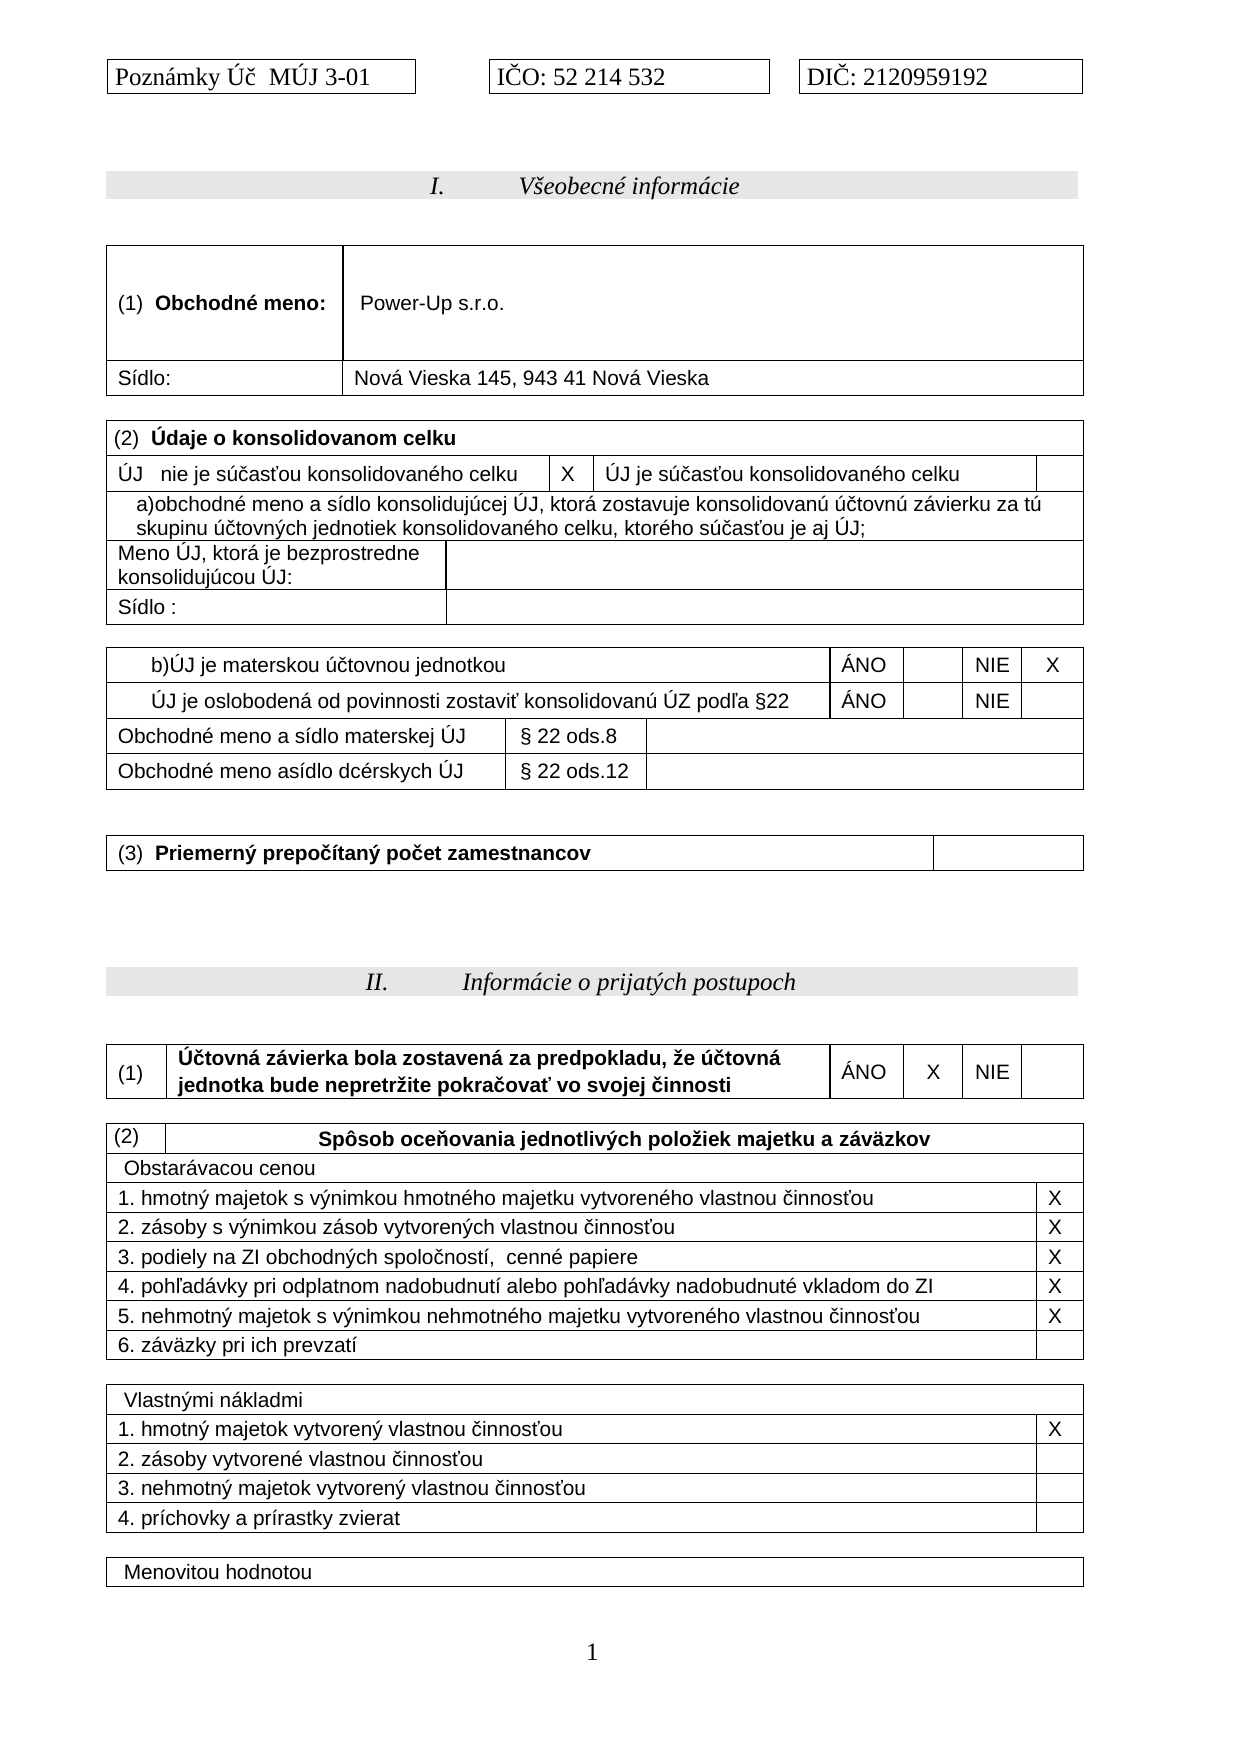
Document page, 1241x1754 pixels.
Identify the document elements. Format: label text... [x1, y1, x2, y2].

table_cell § 22 ods.12 [506, 754, 646, 788]
table_cell X [1037, 1415, 1083, 1443]
table_header ÁNO [831, 1045, 903, 1098]
table_header Údaje o konsolidovanom celku [107, 421, 1083, 455]
table_cell Obstarávacou cenou [107, 1154, 1083, 1182]
table_header Menovitou hodnotou [107, 1558, 1083, 1586]
table_header Vlastnými nákladmi [107, 1385, 1083, 1414]
table_header [107, 1124, 165, 1153]
table_header ÁNO [831, 648, 903, 682]
table_cell [447, 541, 1083, 589]
table_header [107, 1045, 166, 1098]
table_cell Obchodné meno asídlo dcérskych ÚJ [107, 754, 505, 788]
table_cell X [550, 456, 593, 491]
table_cell Obchodné meno a sídlo materskej ÚJ [107, 719, 505, 753]
table_cell X [1037, 1301, 1083, 1330]
table_header Priemerný prepočítaný počet zamestnancov [107, 836, 933, 870]
table_cell X [1037, 1242, 1083, 1271]
table_header NIE [963, 648, 1021, 682]
table_cell Sídlo: [107, 361, 342, 395]
table_cell [1037, 1474, 1083, 1502]
table_header NIE [963, 1045, 1021, 1098]
table_cell X [1037, 1183, 1083, 1212]
table_cell 4. príchovky a prírastky zvierat [107, 1503, 1036, 1532]
table_header Účtovná závierka bola zostavená za predpokladu, že účtovná jednotka bude nepretržite pokračovať vo svojej činnosti [167, 1045, 829, 1098]
table_cell 2. zásoby vytvorené vlastnou činnosťou [107, 1444, 1036, 1473]
table_cell 5. nehmotný majetok s výnimkou nehmotného majetku vytvoreného vlastnou činnosťou [107, 1301, 1036, 1330]
table_cell Meno ÚJ, ktorá je bezprostredne konsolidujúcou ÚJ: [107, 541, 445, 589]
table_header X [904, 1045, 962, 1098]
table_cell [647, 754, 1083, 788]
table_cell [1037, 456, 1083, 491]
table_cell [447, 590, 1083, 624]
table_cell 6. záväzky pri ich prevzatí [107, 1331, 1036, 1359]
table_cell Sídlo : [107, 590, 446, 624]
table_cell [1037, 1331, 1083, 1359]
table_cell ÁNO [831, 683, 903, 718]
table_cell 3. nehmotný majetok vytvorený vlastnou činnosťou [107, 1474, 1036, 1502]
table_cell 3. podiely na ZI obchodných spoločností, cenné papiere [107, 1242, 1036, 1271]
table_cell [904, 683, 962, 718]
table_cell 4. pohľadávky pri odplatnom nadobudnutí alebo pohľadávky nadobudnuté vkladom do ZI [107, 1272, 1036, 1300]
table_header Spôsob oceňovania jednotlivých položiek majetku a záväzkov [166, 1124, 1083, 1153]
table_cell ÚJ nie je súčasťou konsolidovaného celku [107, 456, 549, 491]
table_header X [1022, 648, 1083, 682]
table_cell 2. zásoby s výnimkou zásob vytvorených vlastnou činnosťou [107, 1213, 1036, 1241]
table_cell [1022, 683, 1083, 718]
table_header Obchodné meno: [107, 246, 342, 359]
table_cell NIE [963, 683, 1021, 718]
table_cell Nová Vieska 145, 943 41 Nová Vieska [343, 361, 1083, 395]
table_header b)ÚJ je materskou účtovnou jednotkou [107, 648, 829, 682]
list Informácie o prijatých postupoch [106, 967, 1078, 996]
table_cell 1. hmotný majetok s výnimkou hmotného majetku vytvoreného vlastnou činnosťou [107, 1183, 1036, 1212]
table_header Power-Up s.r.o. [344, 246, 1083, 359]
table_cell 1. hmotný majetok vytvorený vlastnou činnosťou [107, 1415, 1036, 1443]
table_header [1022, 1045, 1083, 1098]
table_cell [1037, 1503, 1083, 1532]
table_header [934, 836, 1083, 870]
table_cell X [1037, 1272, 1083, 1300]
table_cell X [1037, 1213, 1083, 1241]
table_cell [1037, 1444, 1083, 1473]
table_cell § 22 ods.8 [506, 719, 646, 753]
table_cell ÚJ je súčasťou konsolidovaného celku [594, 456, 1036, 491]
table_header [904, 648, 962, 682]
table_cell ÚJ je oslobodená od povinnosti zostaviť konsolidovanú ÚZ podľa §22 [107, 683, 829, 718]
list Všeobecné informácie [106, 171, 1078, 199]
table_cell a)obchodné meno a sídlo konsolidujúcej ÚJ, ktorá zostavuje konsolidovanú účtovnú závierku za tú skupinu účtovných jednotiek konsolidovaného celku, ktorého súčasťou je aj ÚJ; [107, 492, 1083, 540]
table_cell [647, 719, 1083, 753]
